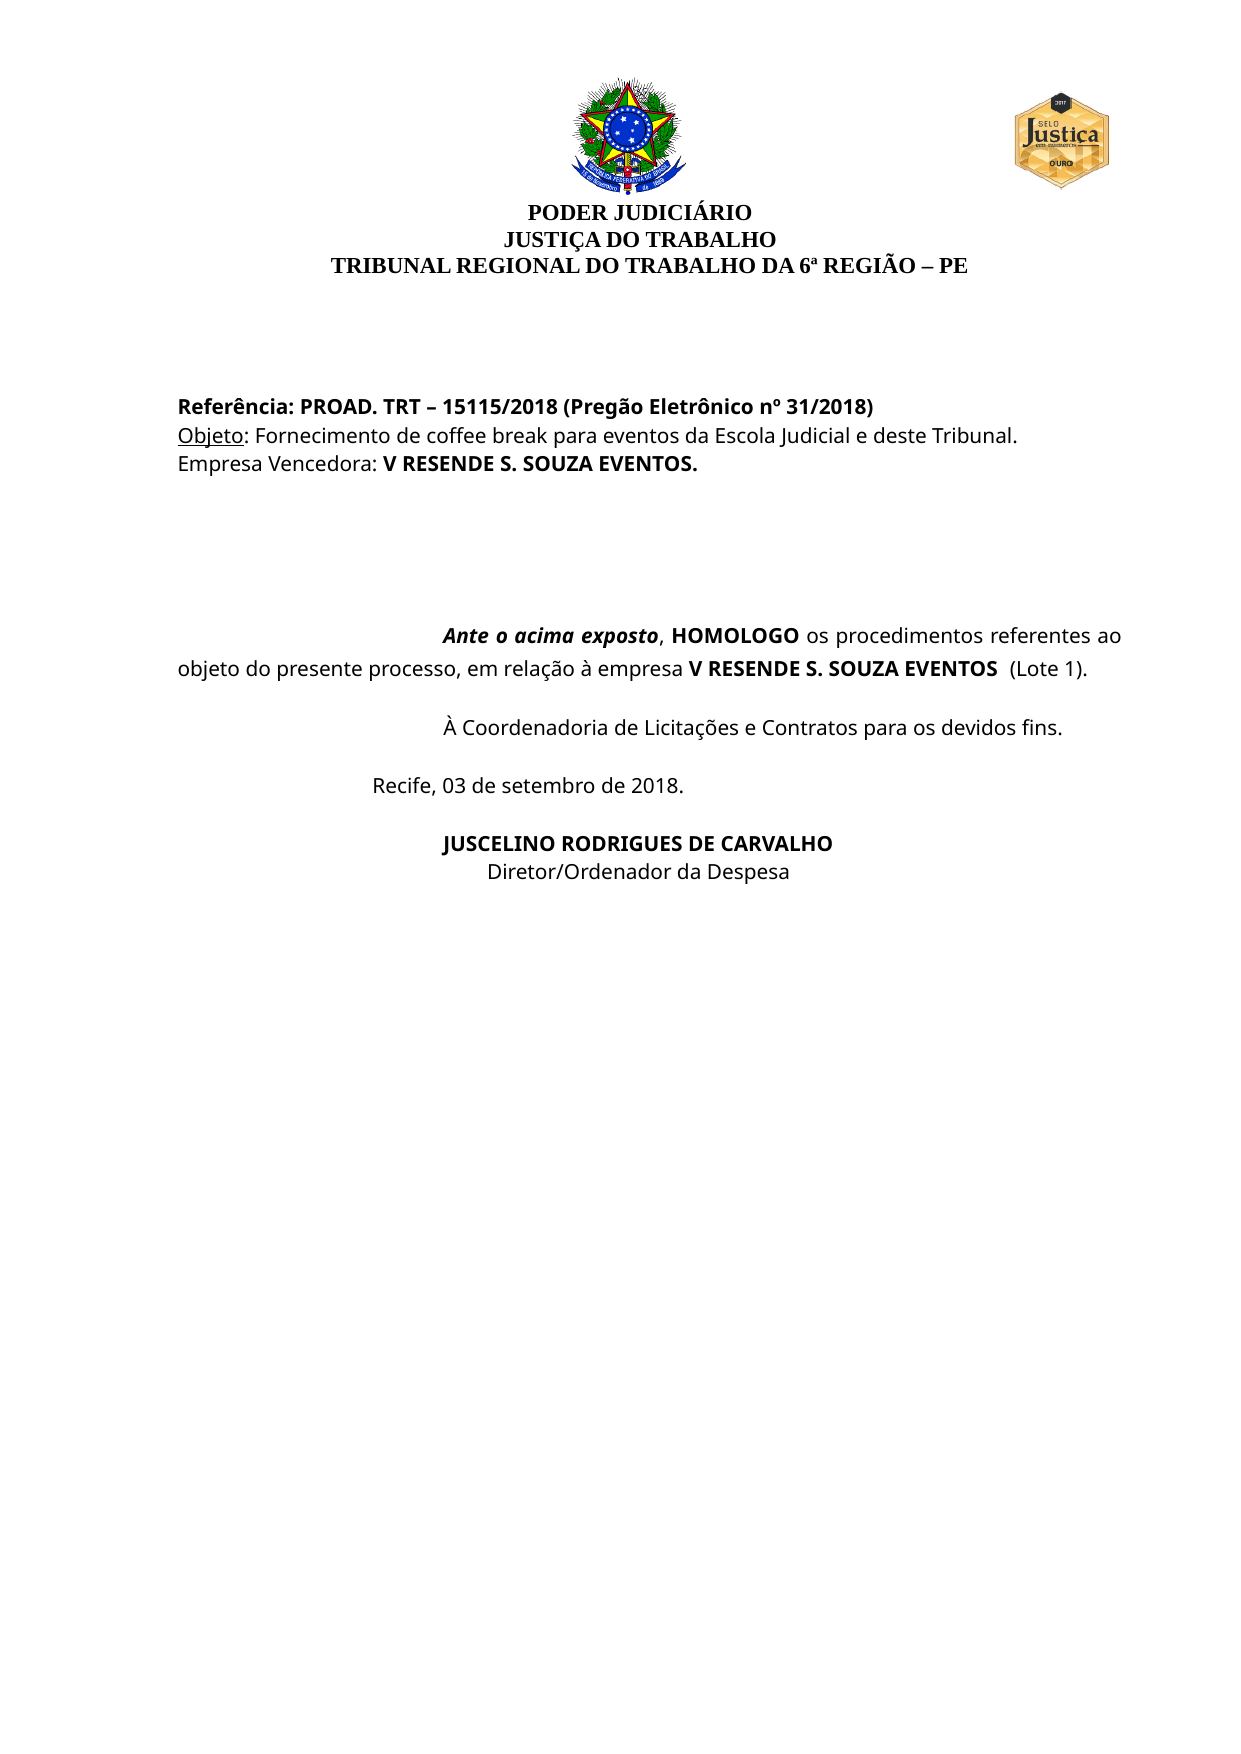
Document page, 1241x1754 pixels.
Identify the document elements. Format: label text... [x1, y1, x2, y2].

text Diretor/Ordenador da Despesa [177, 857, 1122, 886]
subtitle Objeto: Fornecimento de coffee break para eventos da Escola Judicial e deste Tribunal. [177, 421, 1122, 449]
text À Coordenadoria de Licitações e Contratos para os devidos fins. [177, 713, 1122, 741]
text JUSCELINO RODRIGUES DE CARVALHO [443, 829, 1122, 857]
text Empresa Vencedora: V RESENDE S. SOUZA EVENTOS. [177, 449, 1122, 478]
text Ante o acima exposto, HOMOLOGO os procedimentos referentes ao objeto do presente processo, em relação à empresa V RESENDE S. SOUZA EVENTOS (Lote 1). [177, 621, 1122, 683]
picture [565, 75, 689, 197]
text Referência: PROAD. TRT – 15115/2018 (Pregão Eletrônico nº 31/2018) [177, 392, 1122, 421]
text Recife, 03 de setembro de 2018. [177, 771, 1122, 799]
